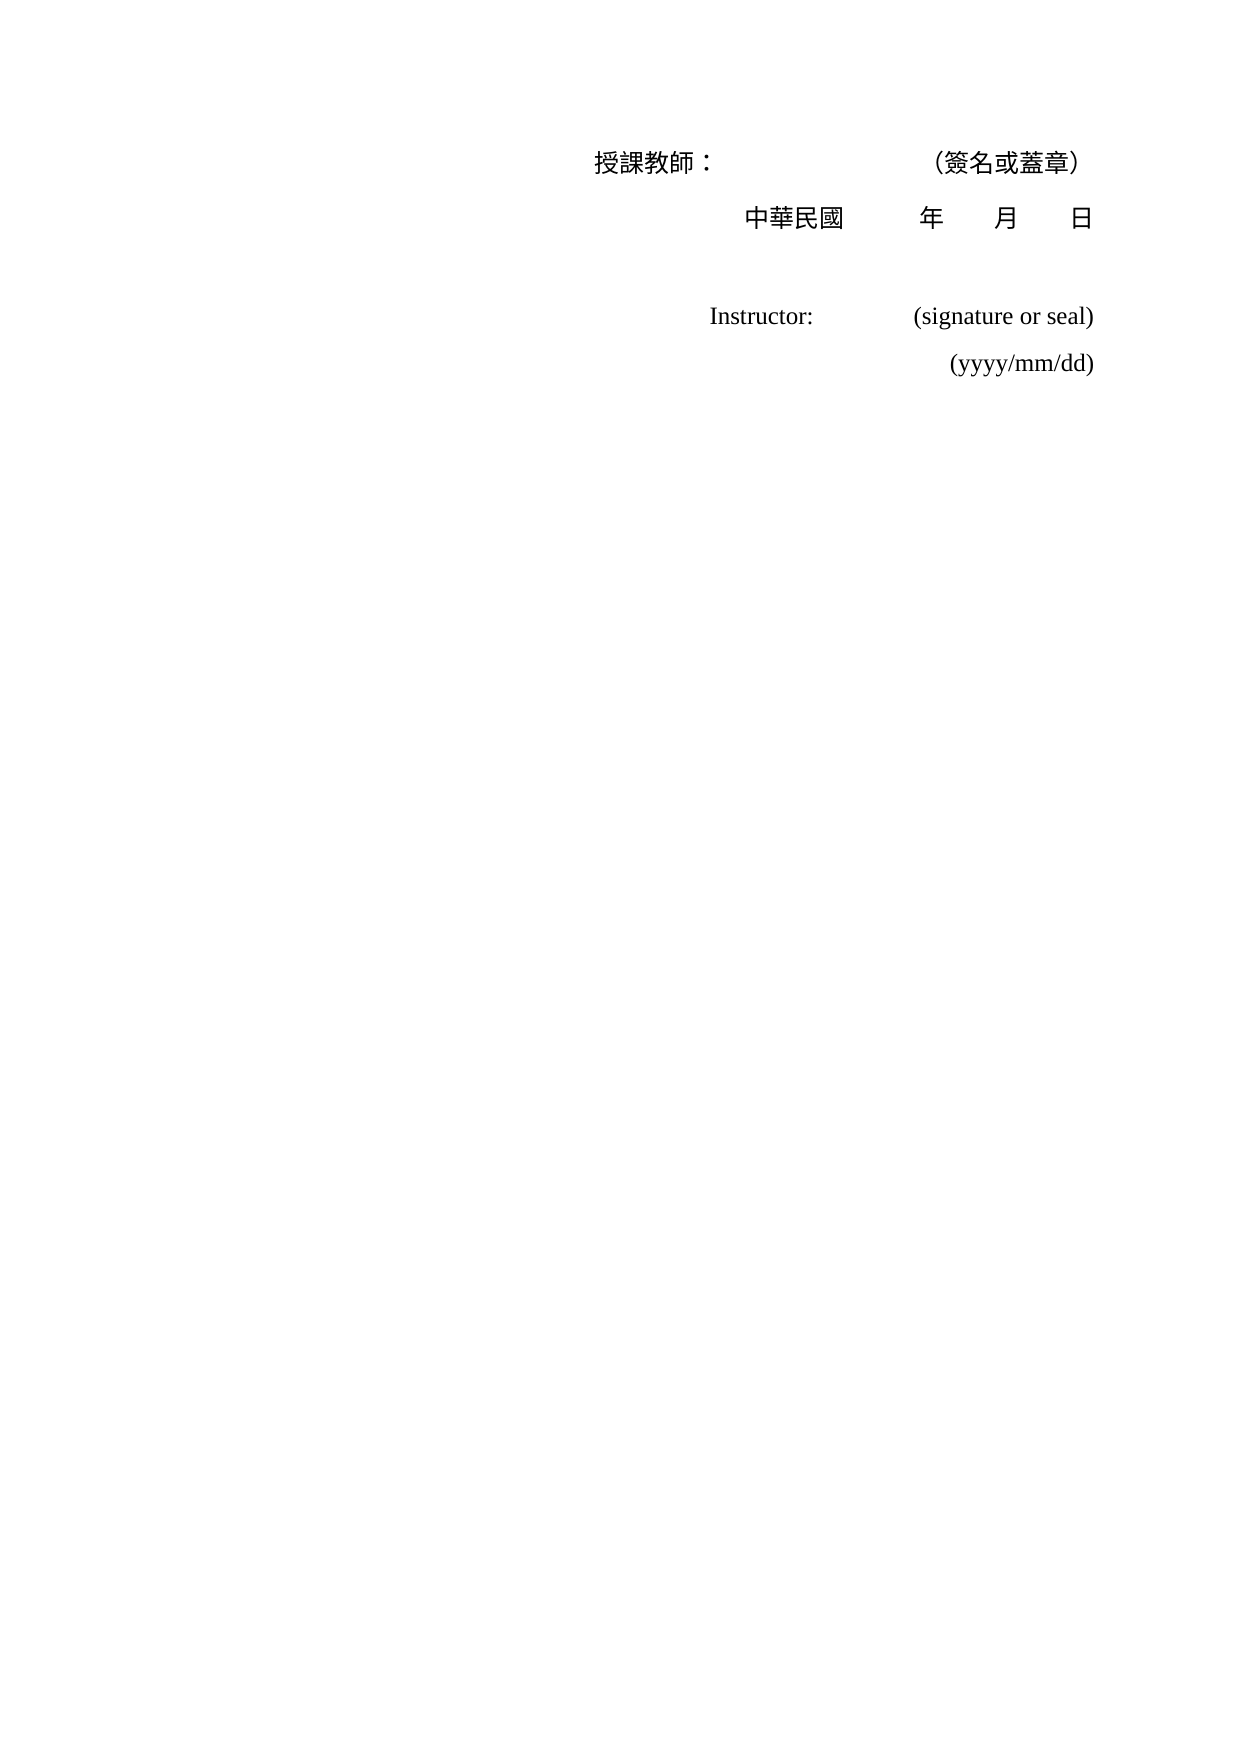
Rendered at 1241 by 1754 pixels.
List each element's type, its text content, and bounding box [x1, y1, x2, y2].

text 授課教師： （簽名或蓋章） [75, 143, 1094, 179]
text (yyyy/mm/dd) [75, 348, 1094, 377]
text 中華民國 年 月 日 [75, 198, 1094, 234]
text Instructor: (signature or seal) [75, 301, 1094, 329]
